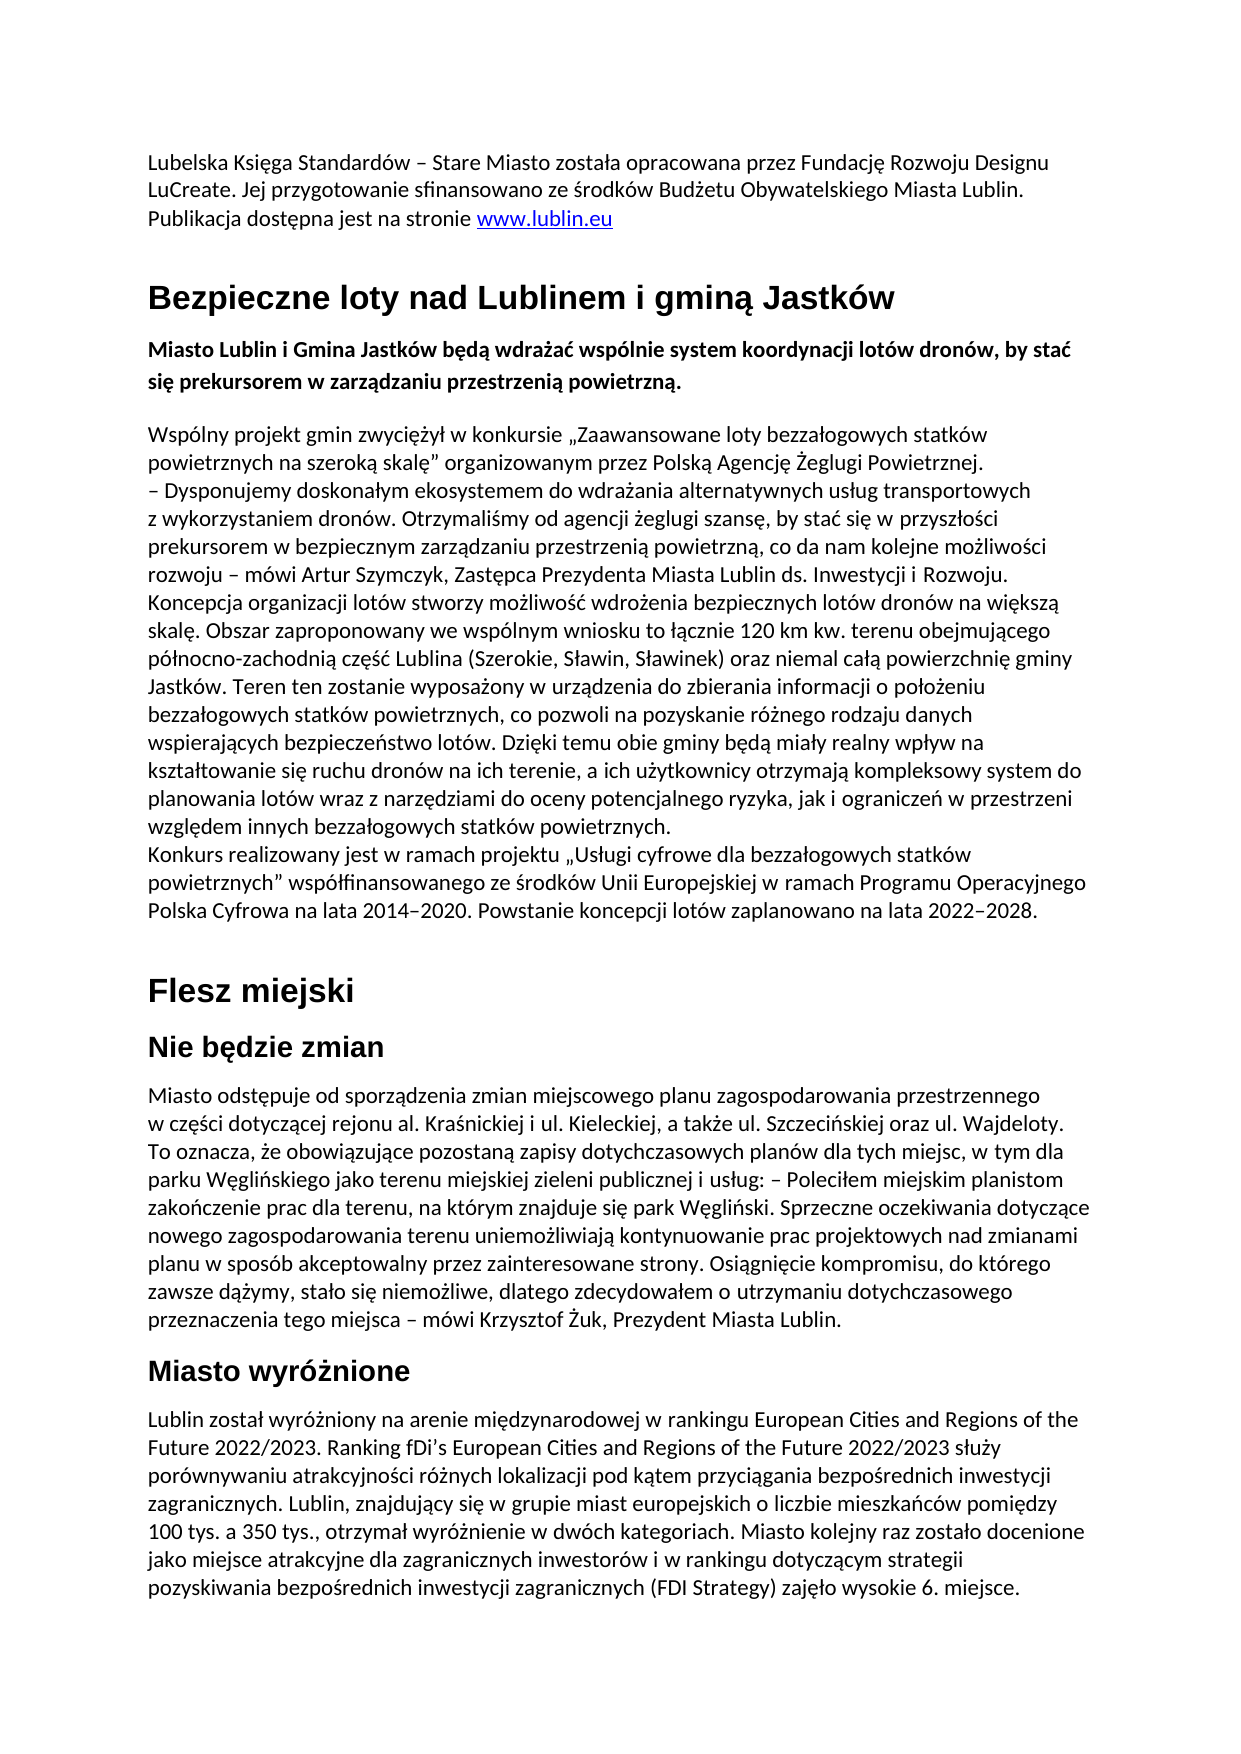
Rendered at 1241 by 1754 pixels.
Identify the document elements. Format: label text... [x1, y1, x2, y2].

subtitle Flesz miejski [148, 971, 1093, 1009]
text Wspólny projekt gmin zwyciężył w konkursie „Zaawansowane loty bezzałogowych statków powietrznych na szeroką skalę” organizowanym przez Polską Agencję Żeglugi Powietrznej. [148, 420, 1093, 476]
text Koncepcja organizacji lotów stworzy możliwość wdrożenia bezpiecznych lotów dronów na większą skalę. Obszar zaproponowany we wspólnym wniosku to łącznie 120 km kw. terenu obejmującego północno-zachodnią część Lublina (Szerokie, Sławin, Sławinek) oraz niemal całą powierzchnię gminy Jastków. Teren ten zostanie wyposażony w urządzenia do zbierania informacji o położeniu bezzałogowych statków powietrznych, co pozwoli na pozyskanie różnego rodzaju danych wspierających bezpieczeństwo lotów. Dzięki temu obie gminy będą miały realny wpływ na kształtowanie się ruchu dronów na ich terenie, a ich użytkownicy otrzymają kompleksowy system do planowania lotów wraz z narzędziami do oceny potencjalnego ryzyka, jak i ograniczeń w przestrzeni względem innych bezzałogowych statków powietrznych. [148, 588, 1093, 840]
text – Dysponujemy doskonałym ekosystemem do wdrażania alternatywnych usług transportowych z wykorzystaniem dronów. Otrzymaliśmy od agencji żeglugi szansę, by stać się w przyszłości prekursorem w bezpiecznym zarządzaniu przestrzenią powietrzną, co da nam kolejne możliwości rozwoju – mówi Artur Szymczyk, Zastępca Prezydenta Miasta Lublin ds. Inwestycji i Rozwoju. [148, 476, 1093, 588]
subtitle Bezpieczne loty nad Lublinem i gminą Jastków [148, 278, 1093, 317]
text Lublin został wyróżniony na arenie międzynarodowej w rankingu European Cities and Regions of the Future 2022/2023. Ranking fDi’s European Cities and Regions of the Future 2022/2023 służy porównywaniu atrakcyjności różnych lokalizacji pod kątem przyciągania bezpośrednich inwestycji zagranicznych. Lublin, znajdujący się w grupie miast europejskich o liczbie mieszkańców pomiędzy 100 tys. a 350 tys., otrzymał wyróżnienie w dwóch kategoriach. Miasto kolejny raz zostało docenione jako miejsce atrakcyjne dla zagranicznych inwestorów i w rankingu dotyczącym strategii pozyskiwania bezpośrednich inwestycji zagranicznych (FDI Strategy) zajęło wysokie 6. miejsce. [148, 1405, 1093, 1601]
text Konkurs realizowany jest w ramach projektu „Usługi cyfrowe dla bezzałogowych statków powietrznych” współfinansowanego ze środków Unii Europejskiej w ramach Programu Operacyjnego Polska Cyfrowa na lata 2014–2020. Powstanie koncepcji lotów zaplanowano na lata 2022–2028. [148, 840, 1093, 924]
text Lubelska Księga Standardów – Stare Miasto została opracowana przez Fundację Rozwoju Designu LuCreate. Jej przygotowanie sfinansowano ze środków Budżetu Obywatelskiego Miasta Lublin. Publikacja dostępna jest na stronie www.lublin.eu [148, 148, 1093, 232]
text Miasto odstępuje od sporządzenia zmian miejscowego planu zagospodarowania przestrzennego w części dotyczącej rejonu al. Kraśnickiej i ul. Kieleckiej, a także ul. Szczecińskiej oraz ul. Wajdeloty. To oznacza, że obowiązujące pozostaną zapisy dotychczasowych planów dla tych miejsc, w tym dla parku Węglińskiego jako terenu miejskiej zieleni publicznej i usług: – Poleciłem miejskim planistom zakończenie prac dla terenu, na którym znajduje się park Węgliński. Sprzeczne oczekiwania dotyczące nowego zagospodarowania terenu uniemożliwiają kontynuowanie prac projektowych nad zmianami planu w sposób akceptowalny przez zainteresowane strony. Osiągnięcie kompromisu, do którego zawsze dążymy, stało się niemożliwe, dlatego zdecydowałem o utrzymaniu dotychczasowego przeznaczenia tego miejsca – mówi Krzysztof Żuk, Prezydent Miasta Lublin. [148, 1081, 1093, 1333]
subtitle Nie będzie zmian [148, 1029, 1093, 1063]
text Miasto Lublin i Gmina Jastków będą wdrażać wspólnie system koordynacji lotów dronów, by stać się prekursorem w zarządzaniu przestrzenią powietrzną. [148, 335, 1093, 395]
subtitle Miasto wyróżnione [148, 1354, 1093, 1388]
